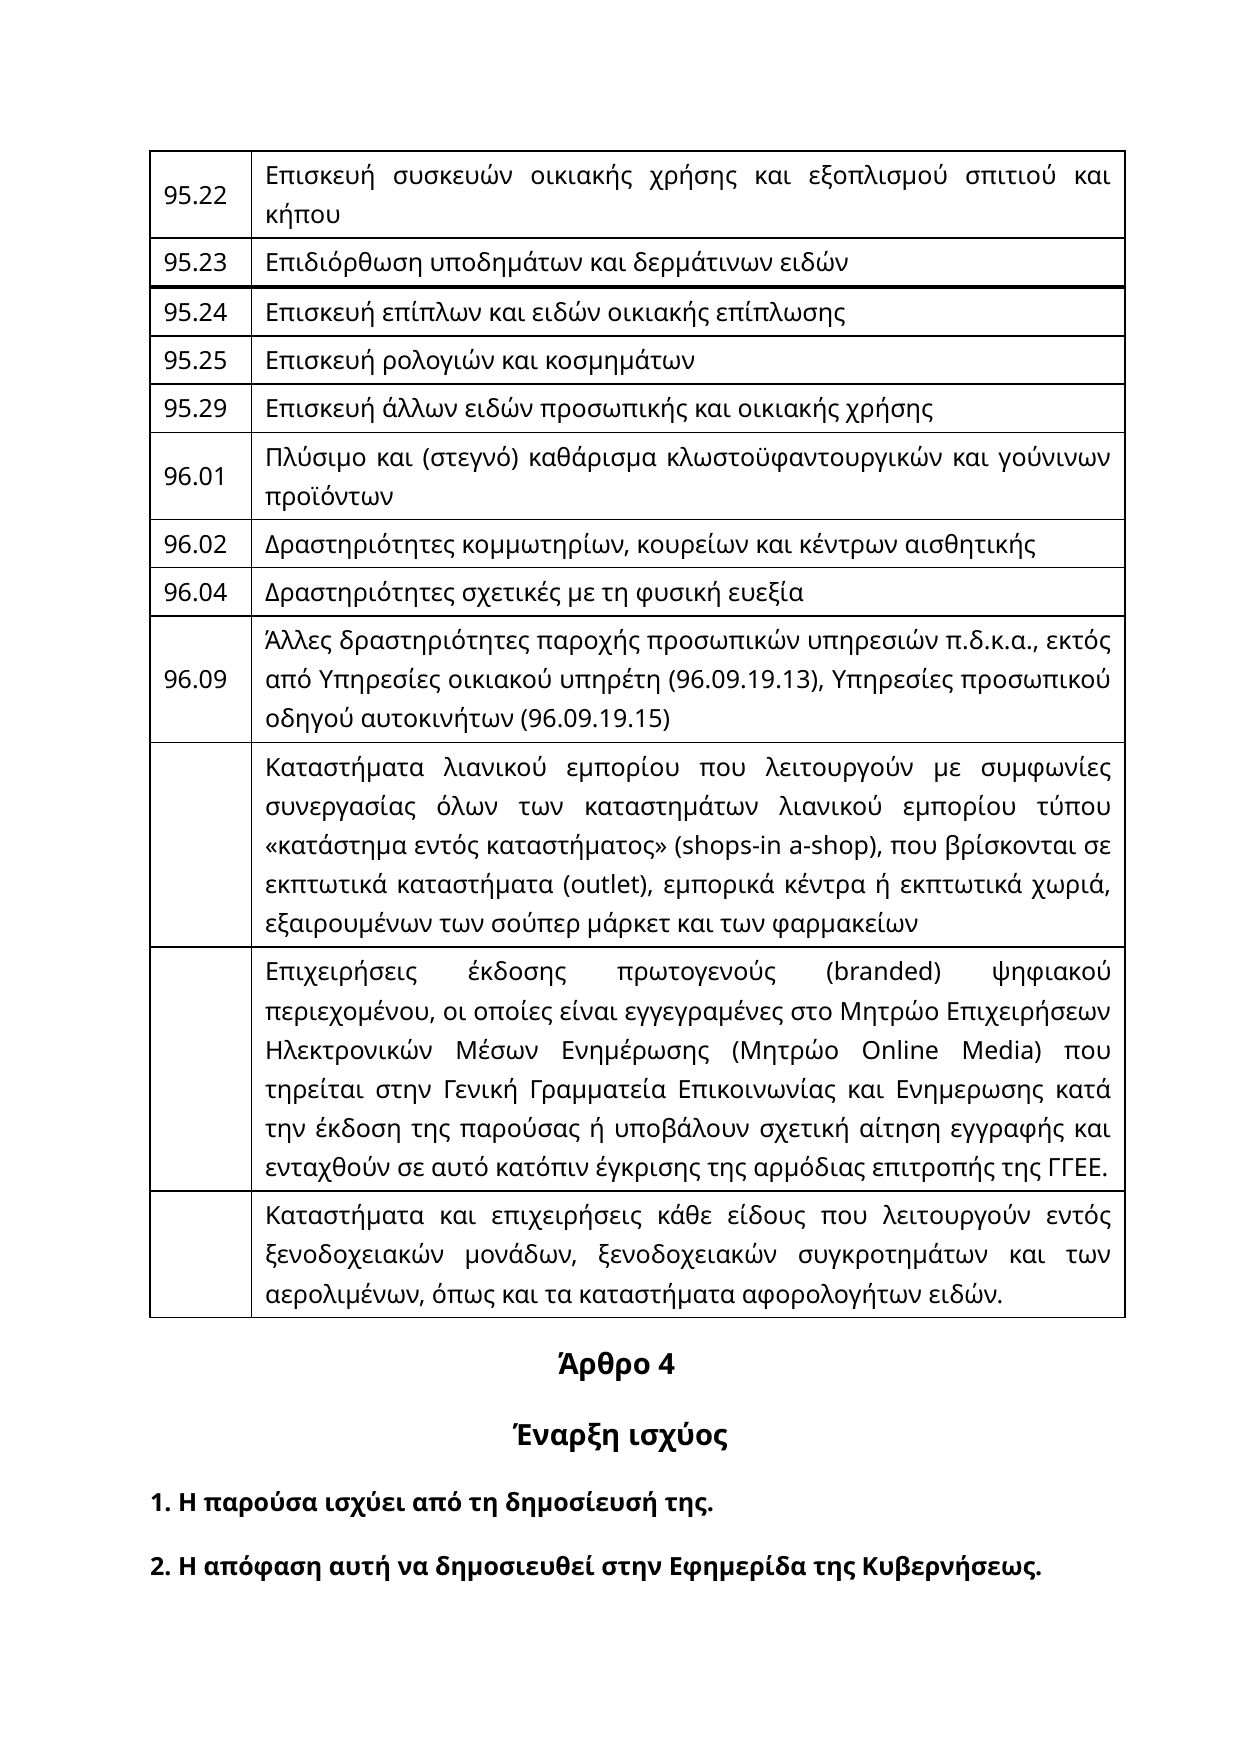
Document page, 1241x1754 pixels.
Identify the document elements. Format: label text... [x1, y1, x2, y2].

table_cell Πλύσιμο και (στεγνό) καθάρισμα κλωστοϋφαντουργικών και γούνινων προϊόντων [252, 433, 1124, 519]
table_cell Επισκευή άλλων ειδών προσωπικής και οικιακής χρήσης [252, 385, 1124, 431]
table_cell Επιδιόρθωση υποδημάτων και δερμάτινων ειδών [252, 239, 1124, 285]
table_cell Καταστήματα και επιχειρήσεις κάθε είδους που λειτουργούν εντός ξενοδοχειακών μονάδων, ξενοδοχειακών συγκροτημάτων και των αερολιμένων, όπως και τα καταστήματα αφορολογήτων ειδών. [252, 1192, 1124, 1317]
table_cell Επισκευή συσκευών οικιακής χρήσης και εξοπλισμού σπιτιού και κήπου [252, 152, 1124, 237]
table_cell 96.04 [151, 568, 251, 615]
table_cell [151, 948, 251, 1190]
table_cell [151, 1192, 251, 1317]
table_cell 96.09 [151, 617, 251, 741]
table_cell 96.02 [151, 520, 251, 567]
subtitle Έναρξη ισχύος [150, 1414, 1090, 1453]
subtitle Άρθρο 4 [150, 1343, 1090, 1383]
table_cell 95.25 [151, 337, 251, 383]
table_cell [151, 743, 251, 946]
table_header 95.24 [151, 289, 251, 335]
text 2. Η απόφαση αυτή να δημοσιευθεί στην Εφημερίδα της Κυβερνήσεως. [150, 1548, 1090, 1583]
table_cell Επιχειρήσεις έκδοσης πρωτογενούς (branded) ψηφιακού περιεχομένου, οι οποίες είναι εγγεγραμένες στο Μητρώο Επιχειρήσεων Ηλεκτρονικών Μέσων Ενημέρωσης (Μητρώο Online Media) που τηρείται στην Γενική Γραμματεία Επικοινωνίας και Ενημερωσης κατά την έκδοση της παρούσας ή υποβάλουν σχετική αίτηση εγγραφής και ενταχθούν σε αυτό κατόπιν έγκρισης της αρμόδιας επιτροπής της ΓΓΕΕ. [252, 948, 1124, 1190]
table_cell Δραστηριότητες σχετικές με τη φυσική ευεξία [252, 568, 1124, 615]
table_cell Επισκευή ρολογιών και κοσμημάτων [252, 337, 1124, 383]
text 1. Η παρούσα ισχύει από τη δημοσίευσή της. [150, 1484, 1090, 1518]
table_header Επισκευή επίπλων και ειδών οικιακής επίπλωσης [252, 289, 1124, 335]
table_cell Καταστήματα λιανικού εμπορίου που λειτουργούν με συμφωνίες συνεργασίας όλων των καταστημάτων λιανικού εμπορίου τύπου «κατάστημα εντός καταστήματος» (shops-in a-shop), που βρίσκονται σε εκπτωτικά καταστήματα (outlet), εμπορικά κέντρα ή εκπτωτικά χωριά, εξαιρουμένων των σούπερ μάρκετ και των φαρμακείων [252, 743, 1124, 946]
table_cell 95.23 [151, 239, 251, 285]
table_cell Δραστηριότητες κομμωτηρίων, κουρείων και κέντρων αισθητικής [252, 520, 1124, 567]
table_cell 95.29 [151, 385, 251, 431]
table_cell 96.01 [151, 433, 251, 519]
table_cell 95.22 [151, 152, 251, 237]
table_cell Άλλες δραστηριότητες παροχής προσωπικών υπηρεσιών π.δ.κ.α., εκτός από Υπηρεσίες οικιακού υπηρέτη (96.09.19.13), Υπηρεσίες προσωπικού οδηγού αυτοκινήτων (96.09.19.15) [252, 617, 1124, 741]
